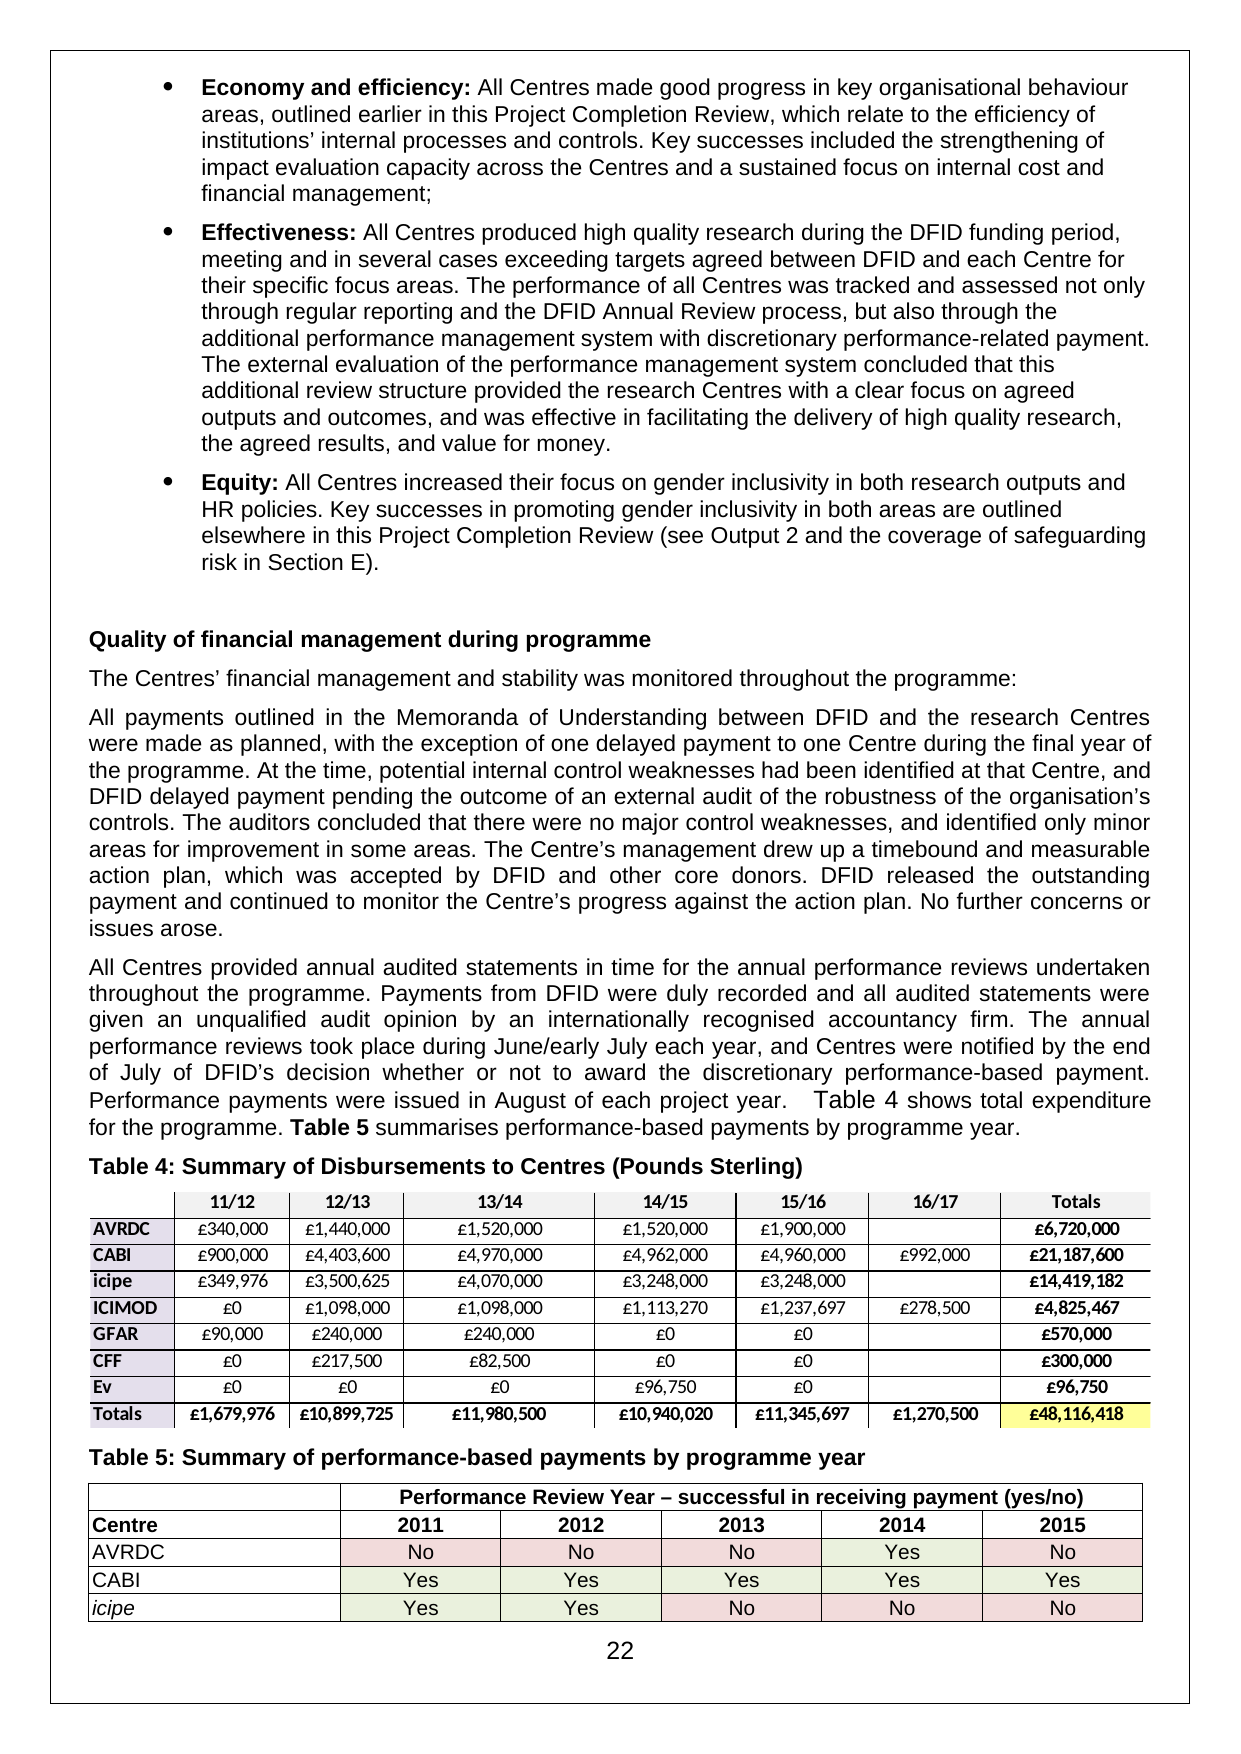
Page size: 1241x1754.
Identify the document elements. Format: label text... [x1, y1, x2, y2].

table_cell No [662, 1594, 821, 1621]
table_cell Yes [501, 1567, 661, 1593]
table_cell Yes [341, 1594, 500, 1621]
text Table 5: Summary of performance-based payments by programme year [89, 1233, 1152, 1470]
table_cell Yes [983, 1567, 1142, 1593]
text Quality of financial management during programme [89, 626, 1152, 652]
table_cell No [501, 1539, 661, 1566]
table_cell Yes [341, 1567, 500, 1593]
table_cell Yes [501, 1594, 661, 1621]
table_cell CABI [89, 1567, 340, 1593]
table_cell Yes [822, 1539, 982, 1566]
table_cell 2012 [501, 1511, 661, 1538]
table_cell Centre [89, 1511, 340, 1538]
table_cell AVRDC [89, 1539, 340, 1566]
list Economy and efficiency: All Centres made good progress in key organisational behaviour areas, outlined earlier in this Project Completion Review, which relate to the efficiency of institutions’ internal processes and controls. Key successes included the strengthening of impact evaluation capacity across the Centres and a sustained focus on internal cost and financial management; [164, 74, 1152, 206]
text The Centres’ financial management and stability was monitored throughout the programme: [89, 665, 1152, 691]
table_header Performance Review Year – successful in receiving payment (yes/no) [341, 1484, 1142, 1510]
table_cell No [983, 1539, 1142, 1566]
text All Centres provided annual audited statements in time for the annual performance reviews undertaken throughout the programme. Payments from DFID were duly recorded and all audited statements were given an unqualified audit opinion by an internationally recognised accountancy firm. The annual performance reviews took place during June/early July each year, and Centres were notified by the end of July of DFID’s decision whether or not to award the discretionary performance-based payment. Performance payments were issued in August of each project year. Table 4 shows total expenditure for the programme. Table 5 summarises performance-based payments by programme year. [89, 953, 1152, 1140]
list Effectiveness: All Centres produced high quality research during the DFID funding period, meeting and in several cases exceeding targets agreed between DFID and each Centre for their specific focus areas. The performance of all Centres was tracked and assessed not only through regular reporting and the DFID Annual Review process, but also through the additional performance management system with discretionary performance-related payment. The external evaluation of the performance management system concluded that this additional review structure provided the research Centres with a clear focus on agreed outputs and outcomes, and was effective in facilitating the delivery of high quality research, the agreed results, and value for money. [164, 219, 1152, 456]
table_header [89, 1484, 340, 1510]
table_cell 2013 [662, 1511, 821, 1538]
table_cell icipe [89, 1594, 340, 1621]
table_cell Yes [662, 1567, 821, 1593]
table_cell 2011 [341, 1511, 500, 1538]
table_cell No [341, 1539, 500, 1566]
text All payments outlined in the Memoranda of Understanding between DFID and the research Centres were made as planned, with the exception of one delayed payment to one Centre during the final year of the programme. At the time, potential internal control weaknesses had been identified at that Centre, and DFID delayed payment pending the outcome of an external audit of the robustness of the organisation’s controls. The auditors concluded that there were no major control weaknesses, and identified only minor areas for improvement in some areas. The Centre’s management drew up a timebound and measurable action plan, which was accepted by DFID and other core donors. DFID released the outstanding payment and continued to monitor the Centre’s progress against the action plan. No further concerns or issues arose. [89, 704, 1152, 941]
text Table 4: Summary of Disbursements to Centres (Pounds Sterling) [89, 1153, 1152, 1179]
table_cell Yes [822, 1567, 982, 1593]
table_cell No [662, 1539, 821, 1566]
table_cell 2014 [822, 1511, 982, 1538]
table_cell 2015 [983, 1511, 1142, 1538]
table_cell No [822, 1594, 982, 1621]
list Equity: All Centres increased their focus on gender inclusivity in both research outputs and HR policies. Key successes in promoting gender inclusivity in both areas are outlined elsewhere in this Project Completion Review (see Output 2 and the coverage of safeguarding risk in Section E). [164, 469, 1152, 575]
table_cell No [983, 1594, 1142, 1621]
